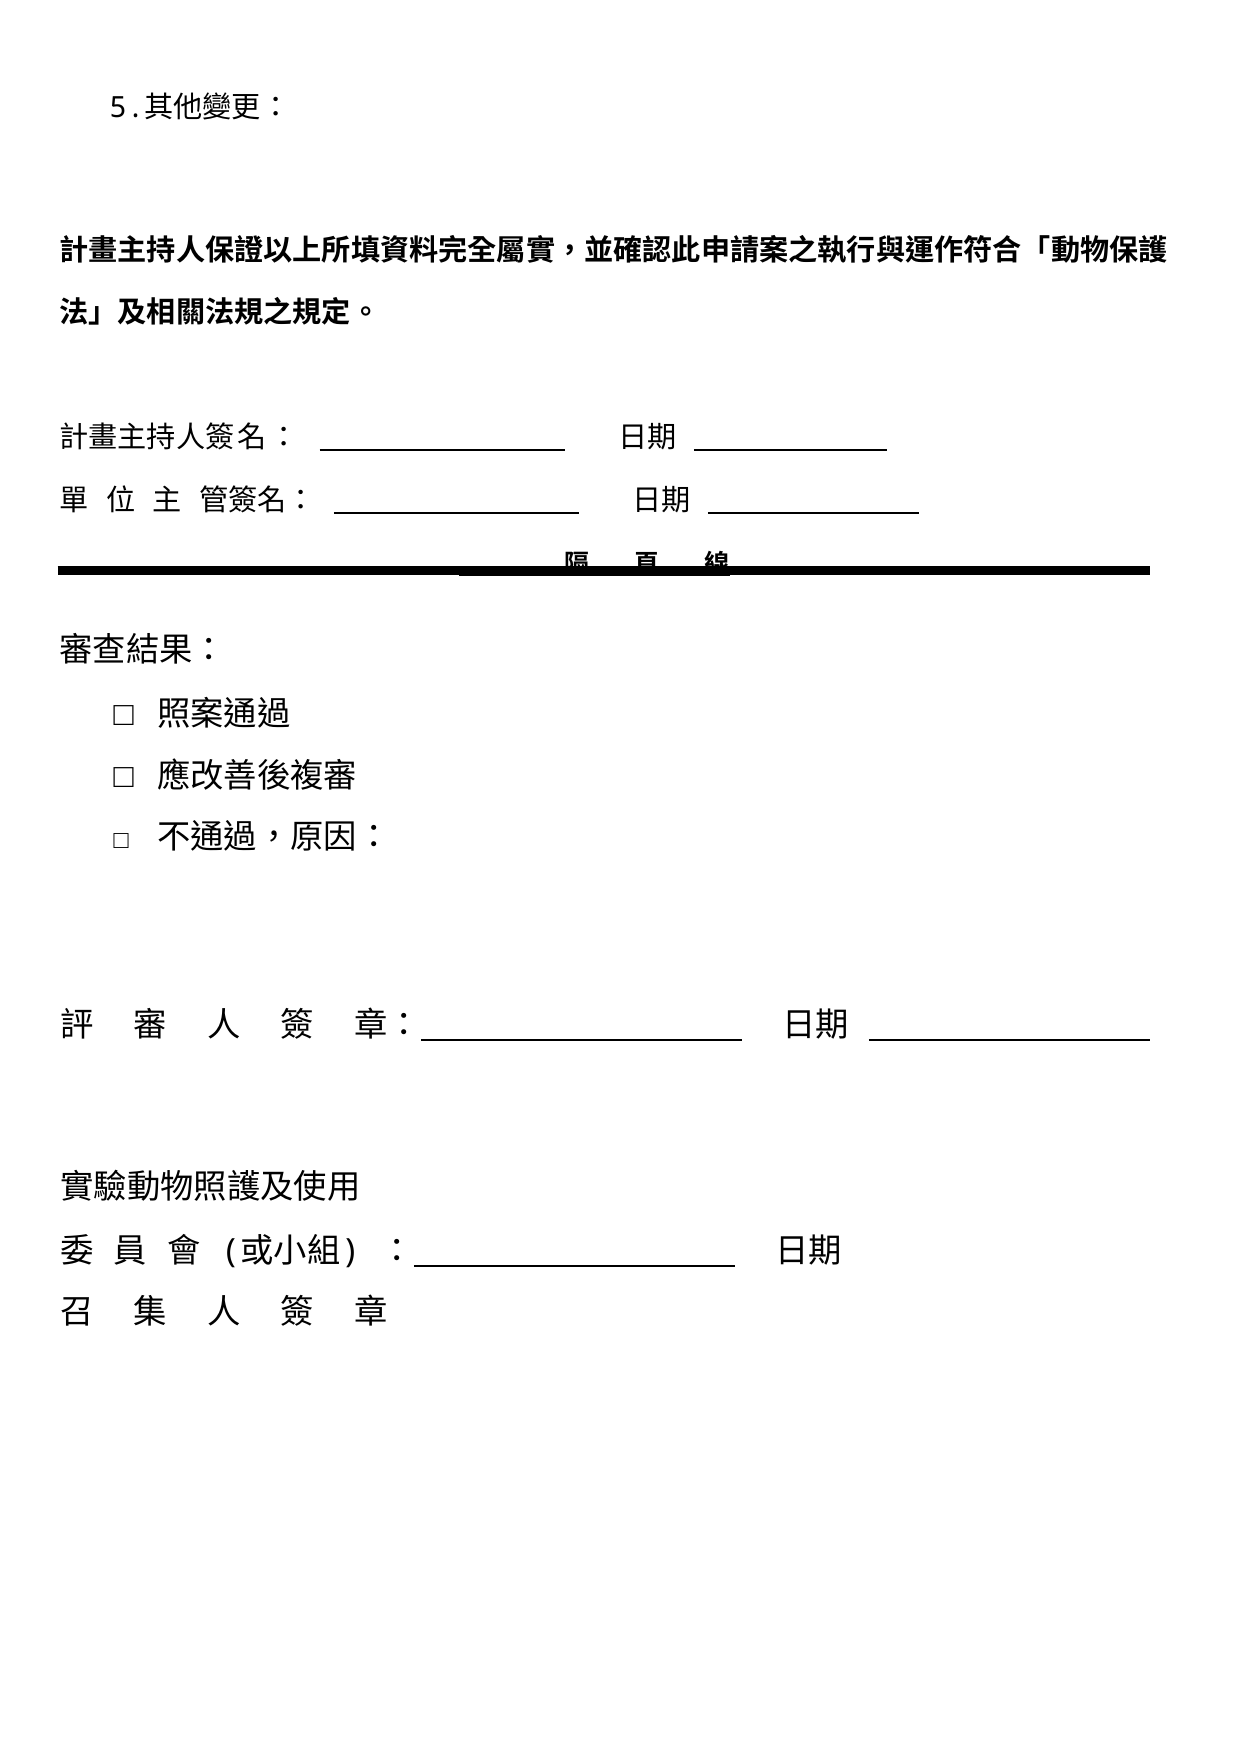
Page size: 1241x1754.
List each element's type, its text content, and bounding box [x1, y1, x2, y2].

text 委 員 會 (或小組) ： 日期 [58, 1208, 1181, 1271]
text 召 集 人 簽 章 [58, 1271, 1181, 1333]
text 審查結果： [59, 608, 1181, 671]
text 單 位 主 管簽名： 日期 [59, 458, 1181, 521]
list 不通過，原因： [113, 796, 1181, 858]
text 評 審 人 簽 章： 日期 [58, 983, 1181, 1046]
text 計畫主持人簽名： 日期 [59, 396, 1181, 458]
text 隔 頁 線 [284, 521, 1181, 583]
text 實驗動物照護及使用 [58, 1146, 1181, 1208]
list 應改善後複審 [113, 733, 1181, 796]
text 計畫主持人保證以上所填資料完全屬實，並確認此申請案之執行與運作符合「動物保護法」及相關法規之規定。 [59, 208, 1181, 333]
list 照案通過 [113, 671, 1181, 733]
text 5.其他變更： [59, 64, 1181, 127]
